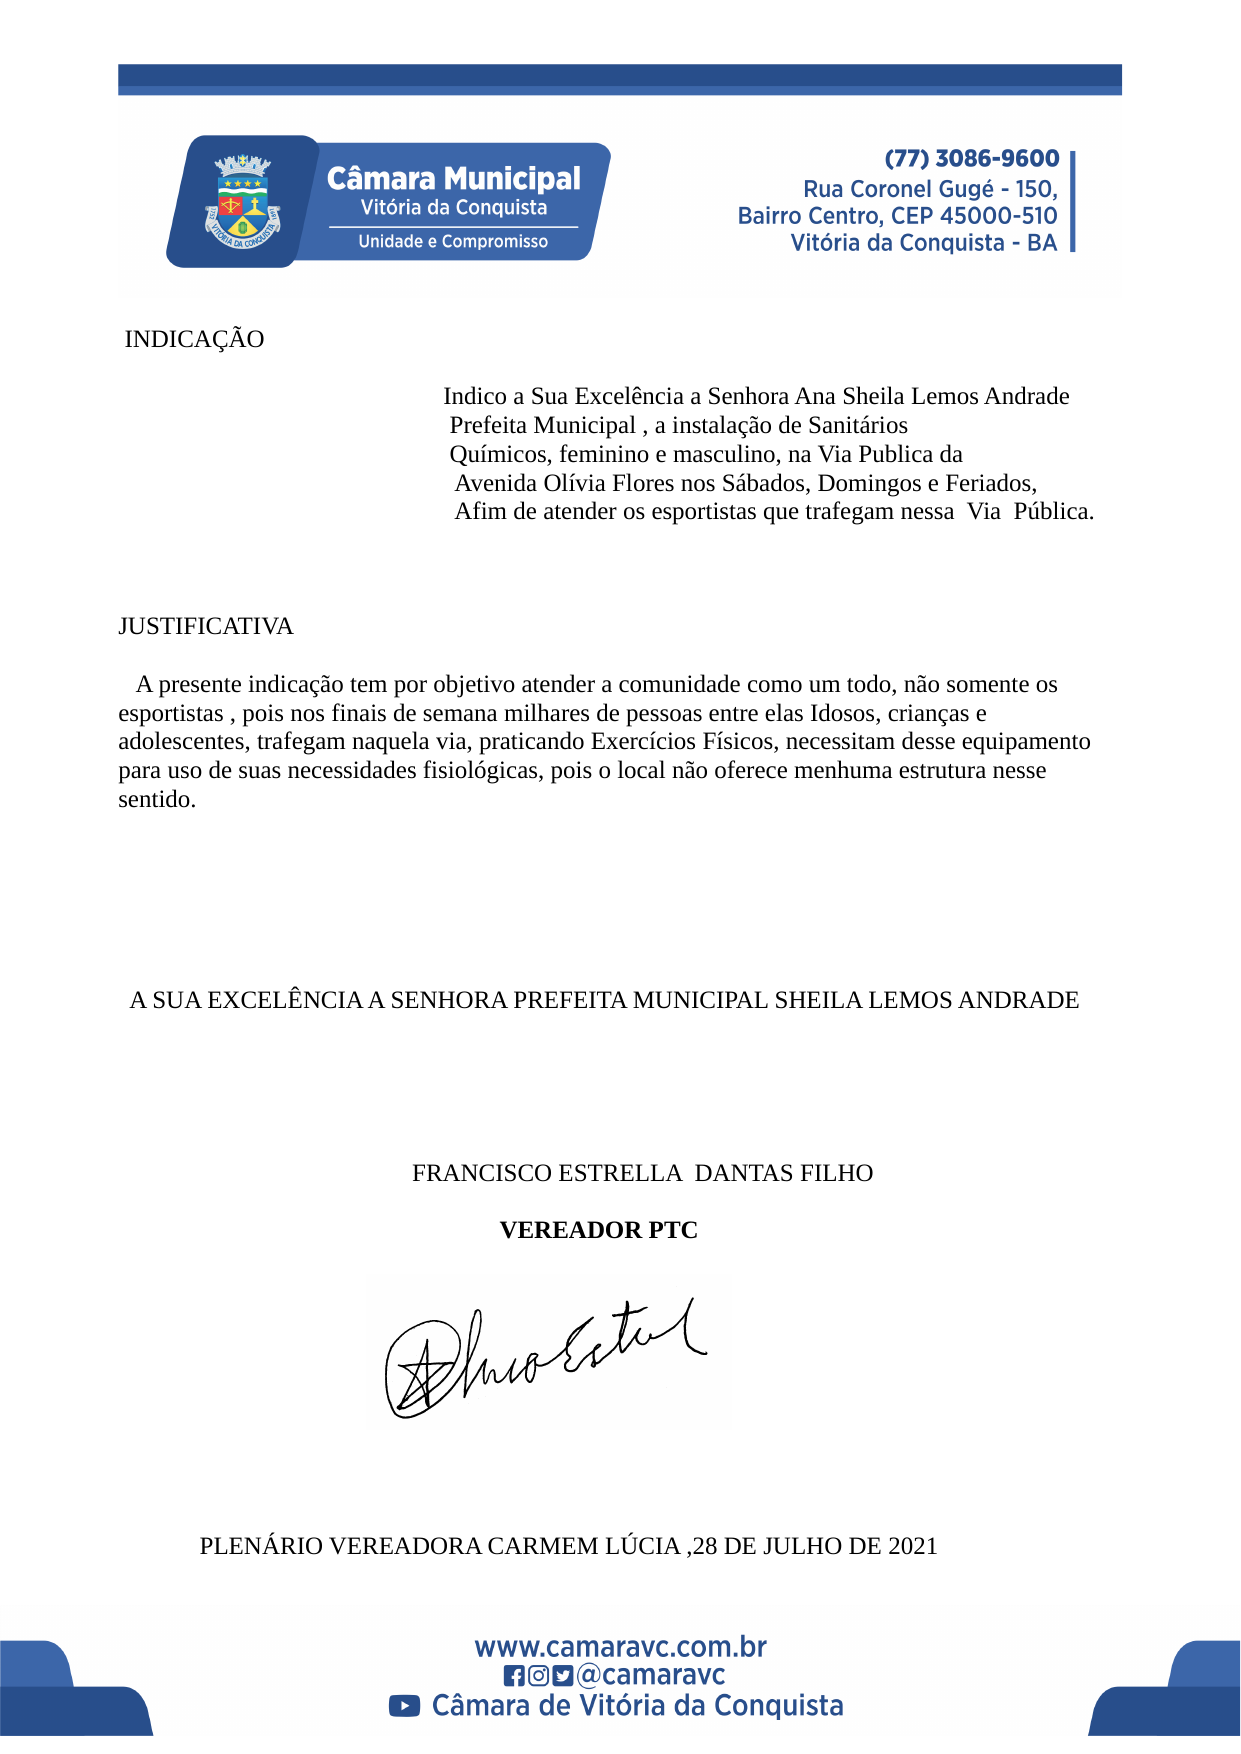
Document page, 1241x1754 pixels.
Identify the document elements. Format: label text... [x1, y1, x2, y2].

text JUSTIFICATIVA [118, 611, 1122, 640]
text FRANCISCO ESTRELLA DANTAS FILHO [118, 1158, 1122, 1186]
picture [0, 1605, 1241, 1736]
text A SUA EXCELÊNCIA A SENHORA PREFEITA MUNICIPAL SHEILA LEMOS ANDRADE [118, 985, 1122, 1014]
text Indico a Sua Excelência a Senhora Ana Sheila Lemos Andrade [118, 381, 1122, 410]
text A presente indicação tem por objetivo atender a comunidade como um todo, não somente os esportistas , pois nos finais de semana milhares de pessoas entre elas Idosos, crianças e adolescentes, trafegam naquela via, praticando Exercícios Físicos, necessitam desse equipamento para uso de suas necessidades fisiológicas, pois o local não oferece menhuma estrutura nesse sentido. [118, 669, 1122, 813]
text Avenida Olívia Flores nos Sábados, Domingos e Feriados, [118, 468, 1122, 496]
text Químicos, feminino e masculino, na Via Publica da [118, 439, 1122, 468]
text Prefeita Municipal , a instalação de Sanitários [118, 410, 1122, 439]
text INDICAÇÃO [118, 324, 1122, 353]
text PLENÁRIO VEREADORA CARMEM LÚCIA ,28 DE JULHO DE 2021 [118, 1531, 1122, 1560]
text VEREADOR PTC [118, 1215, 1122, 1244]
picture [118, 64, 1123, 298]
picture [366, 1274, 732, 1430]
text Afim de atender os esportistas que trafegam nessa Via Pública. [118, 496, 1122, 525]
